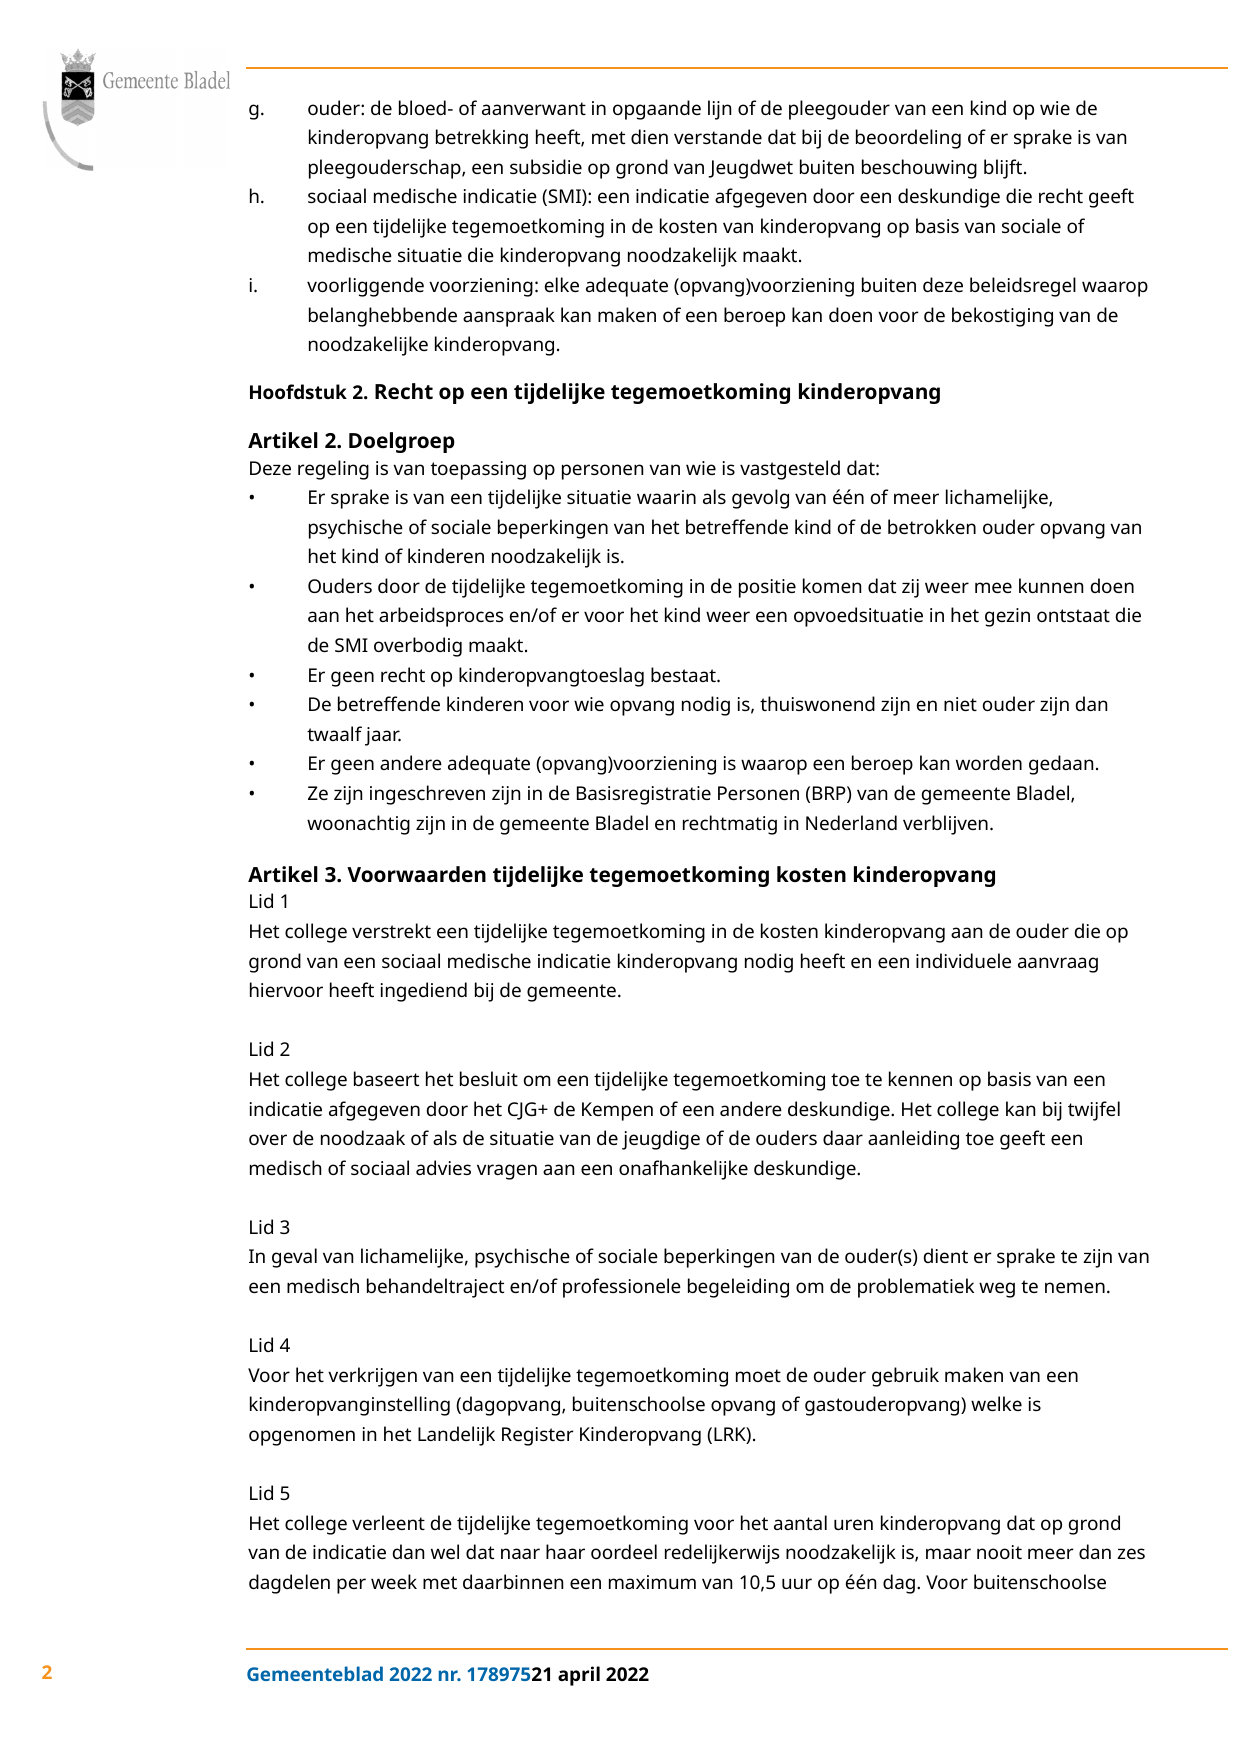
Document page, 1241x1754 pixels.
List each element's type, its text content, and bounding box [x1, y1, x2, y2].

text Het college verstrekt een tijdelijke tegemoetkoming in de kosten kinderopvang aan de ouder die op grond van een sociaal medische indicatie kinderopvang nodig heeft en een individuele aanvraag hiervoor heeft ingediend bij de gemeente. [248, 918, 1152, 1003]
list voorliggende voorziening: elke adequate (opvang)voorziening buiten deze beleidsregel waarop belanghebbende aanspraak kan maken of een beroep kan doen voor de bekostiging van de noodzakelijke kinderopvang. [248, 272, 1152, 357]
text Lid 1 [248, 889, 1152, 914]
list De betreffende kinderen voor wie opvang nodig is, thuiswonend zijn en niet ouder zijn dan twaalf jaar. [248, 691, 1152, 747]
text Lid 3 [248, 1214, 1152, 1240]
text Hoofdstuk 2. Recht op een tijdelijke tegemoetkoming kinderopvang [248, 377, 1152, 406]
list Er sprake is van een tijdelijke situatie waarin als gevolg van één of meer lichamelijke, psychische of sociale beperkingen van het betreffende kind of de betrokken ouder opvang van het kind of kinderen noodzakelijk is. [248, 484, 1152, 569]
text Het college baseert het besluit om een tijdelijke tegemoetkoming toe te kennen op basis van een indicatie afgegeven door het CJG+ de Kempen of een andere deskundige. Het college kan bij twijfel over de noodzaak of als de situatie van de jeugdige of de ouders daar aanleiding toe geeft een medisch of sociaal advies vragen aan een onafhankelijke deskundige. [248, 1066, 1152, 1181]
list Er geen andere adequate (opvang)voorziening is waarop een beroep kan worden gedaan. [248, 751, 1152, 776]
text Lid 4 [248, 1332, 1152, 1358]
list Ze zijn ingeschreven zijn in de Basisregistratie Personen (BRP) van de gemeente Bladel, woonachtig zijn in de gemeente Bladel en rechtmatig in Nederland verblijven. [248, 780, 1152, 836]
text Artikel 3. Voorwaarden tijdelijke tegemoetkoming kosten kinderopvang [248, 860, 1152, 889]
list ouder: de bloed- of aanverwant in opgaande lijn of de pleegouder van een kind op wie de kinderopvang betrekking heeft, met dien verstande dat bij de beoordeling of er sprake is van pleegouderschap, een subsidie op grond van Jeugdwet buiten beschouwing blijft. [248, 95, 1152, 180]
text Lid 2 [248, 1037, 1152, 1062]
text Lid 5 [248, 1480, 1152, 1506]
list sociaal medische indicatie (SMI): een indicatie afgegeven door een deskundige die recht geeft op een tijdelijke tegemoetkoming in de kosten van kinderopvang op basis van sociale of medische situatie die kinderopvang noodzakelijk maakt. [248, 183, 1152, 268]
text Het college verleent de tijdelijke tegemoetkoming voor het aantal uren kinderopvang dat op grond van de indicatie dan wel dat naar haar oordeel redelijkerwijs noodzakelijk is, maar nooit meer dan zes dagdelen per week met daarbinnen een maximum van 10,5 uur op één dag. Voor buitenschoolse [248, 1510, 1152, 1595]
list Er geen recht op kinderopvangtoeslag bestaat. [248, 662, 1152, 688]
text In geval van lichamelijke, psychische of sociale beperkingen van de ouder(s) dient er sprake te zijn van een medisch behandeltraject en/of professionele begeleiding om de problematiek weg te nemen. [248, 1244, 1152, 1299]
text Deze regeling is van toepassing op personen van wie is vastgesteld dat: [248, 455, 1152, 481]
list Ouders door de tijdelijke tegemoetkoming in de positie komen dat zij weer mee kunnen doen aan het arbeidsproces en/of er voor het kind weer een opvoedsituatie in het gezin ontstaat die de SMI overbodig maakt. [248, 573, 1152, 658]
text Voor het verkrijgen van een tijdelijke tegemoetkoming moet de ouder gebruik maken van een kinderopvanginstelling (dagopvang, buitenschoolse opvang of gastouderopvang) welke is opgenomen in het Landelijk Register Kinderopvang (LRK). [248, 1362, 1152, 1447]
text Artikel 2. Doelgroep [248, 426, 1152, 455]
picture [41, 47, 231, 172]
